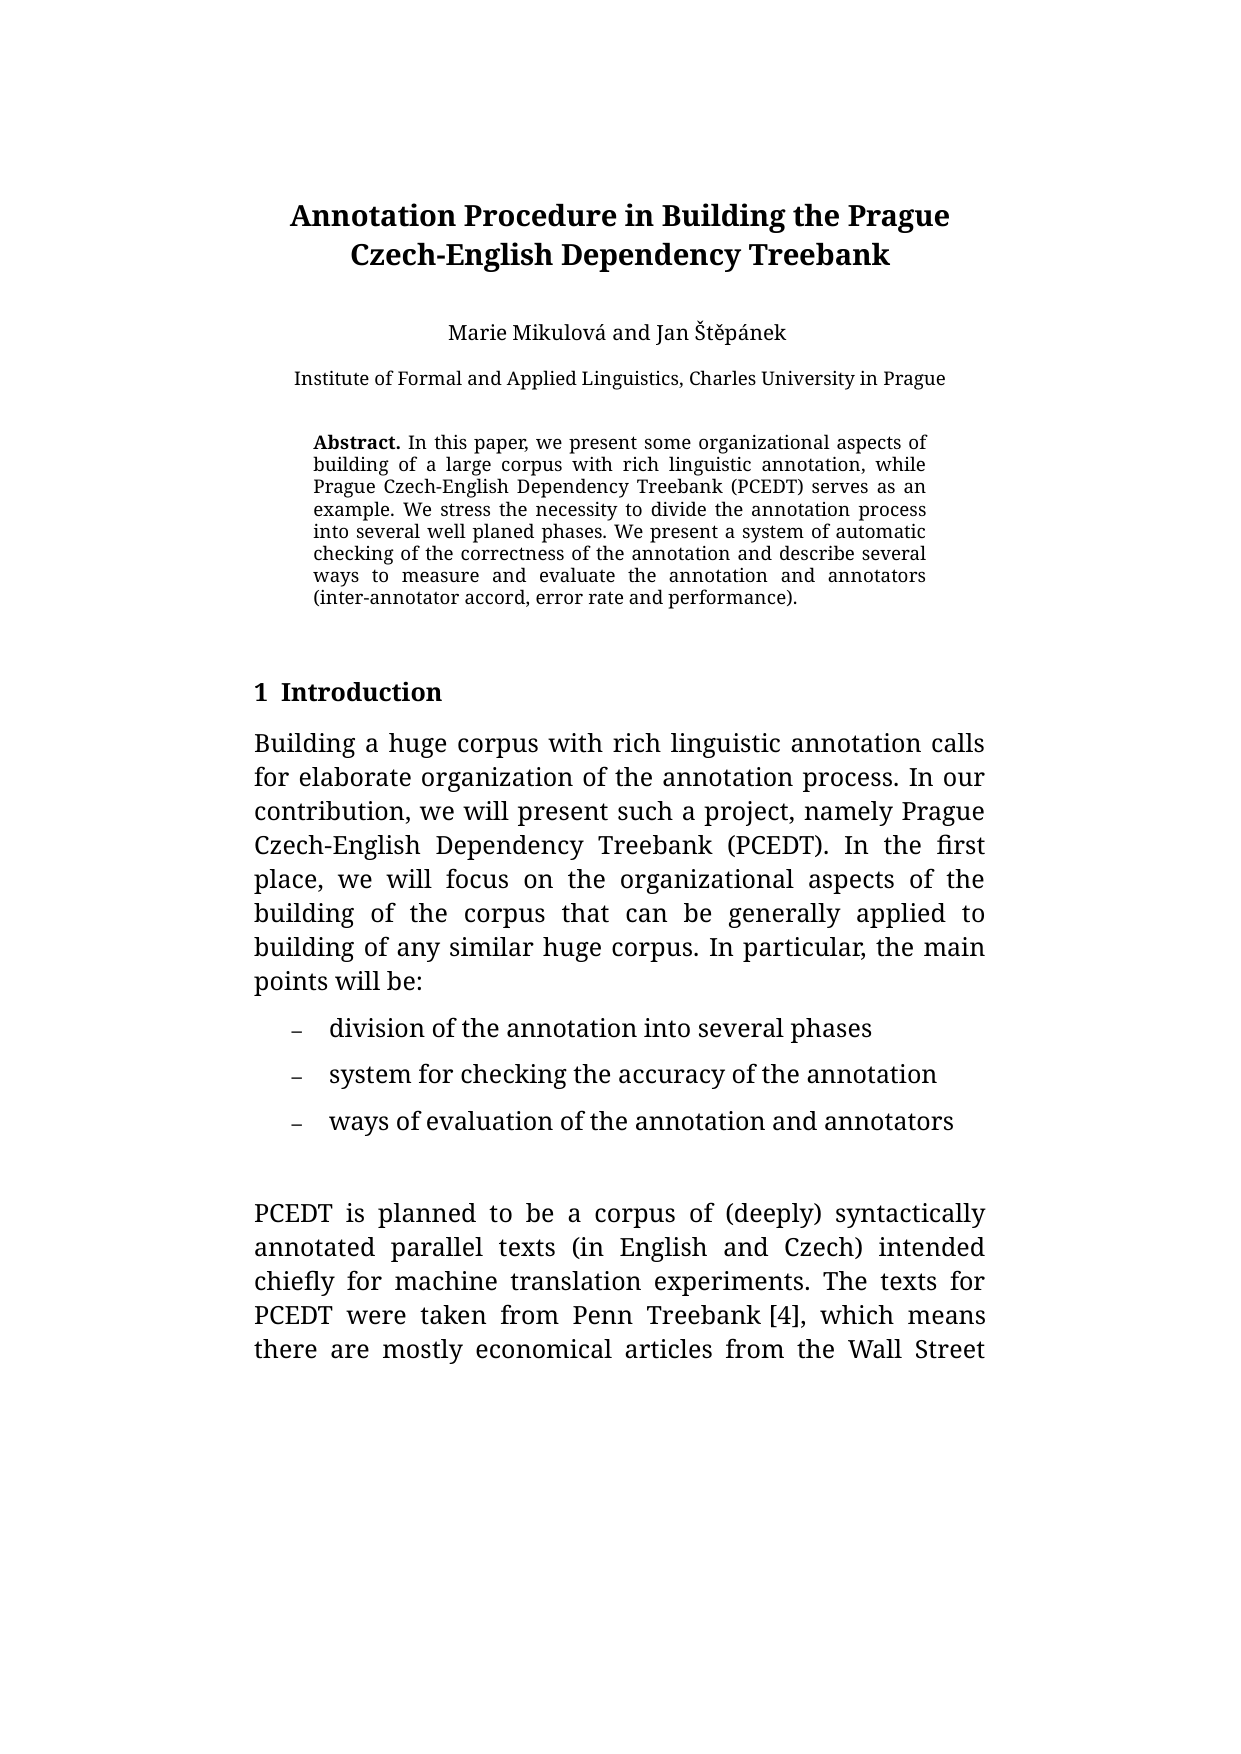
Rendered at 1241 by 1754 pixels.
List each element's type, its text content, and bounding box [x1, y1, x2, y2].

list ways of evaluation of the annotation and annotators [291, 1103, 986, 1137]
text Institute of Formal and Applied Linguistics, Charles University in Prague [254, 364, 986, 391]
list division of the annotation into several phases [291, 1011, 986, 1044]
list system for checking the accuracy of the annotation [291, 1057, 986, 1091]
subtitle 1 Introduction [254, 675, 986, 709]
text Abstract. In this paper, we present some organizational aspects of building of a large corpus with rich linguistic annotation, while Prague Czech-English Dependency Treebank (PCEDT) serves as an example. We stress the necessity to divide the annotation process into several well planed phases. We present a system of automatic checking of the correctness of the annotation and describe several ways to measure and evaluate the annotation and annotators (inter-annotator accord, error rate and performance). [313, 429, 927, 610]
text PCEDT is planned to be a corpus of (deeply) syntactically annotated parallel texts (in English and Czech) intended chiefly for machine translation experiments. The texts for PCEDT were taken from Penn Treebank [4], which means there are mostly economical articles from the Wall Street [254, 1196, 986, 1366]
subtitle Annotation Procedure in Building the Prague Czech-English Dependency Treebank [254, 195, 986, 274]
text Marie Mikulová and Jan Štěpánek [254, 318, 986, 347]
text Building a huge corpus with rich linguistic annotation calls for elaborate organization of the annotation process. In our contribution, we will present such a project, namely Prague Czech-English Dependency Treebank (PCEDT). In the first place, we will focus on the organizational aspects of the building of the corpus that can be generally applied to building of any similar huge corpus. In particular, the main points will be: [254, 726, 986, 998]
